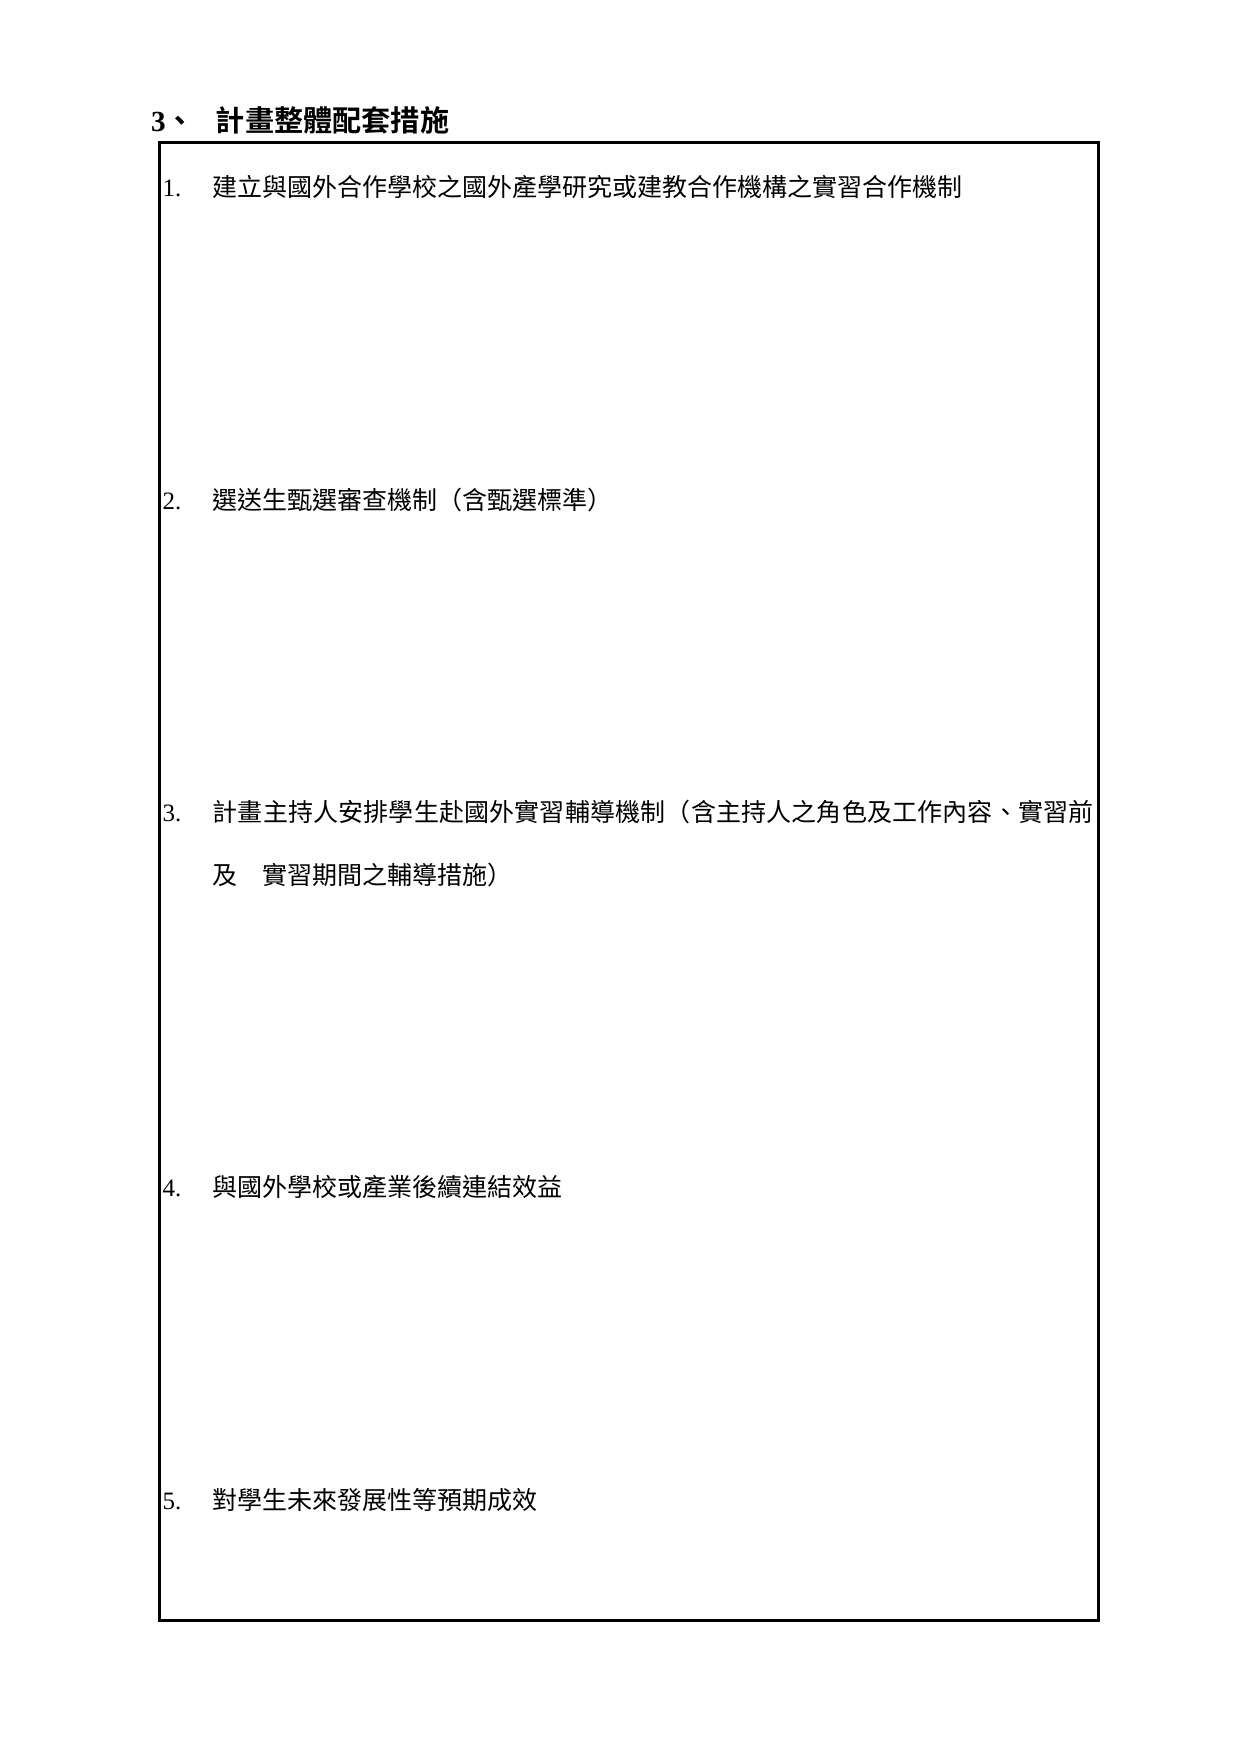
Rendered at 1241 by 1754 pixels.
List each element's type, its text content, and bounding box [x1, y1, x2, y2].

list 計畫整體配套措施 [151, 91, 1098, 141]
table_header 建立與國外合作學校之國外產學研究或建教合作機構之實習合作機制 選送生甄選審查機制（含甄選標準） 計畫主持人安排學生赴國外實習輔導機制（含主持人之角色及工作內容、實習前及 實習期間之輔導措施） 與國外學校或產業後續連結效益 對學生未來發展性等預期成效 [161, 144, 1097, 1619]
